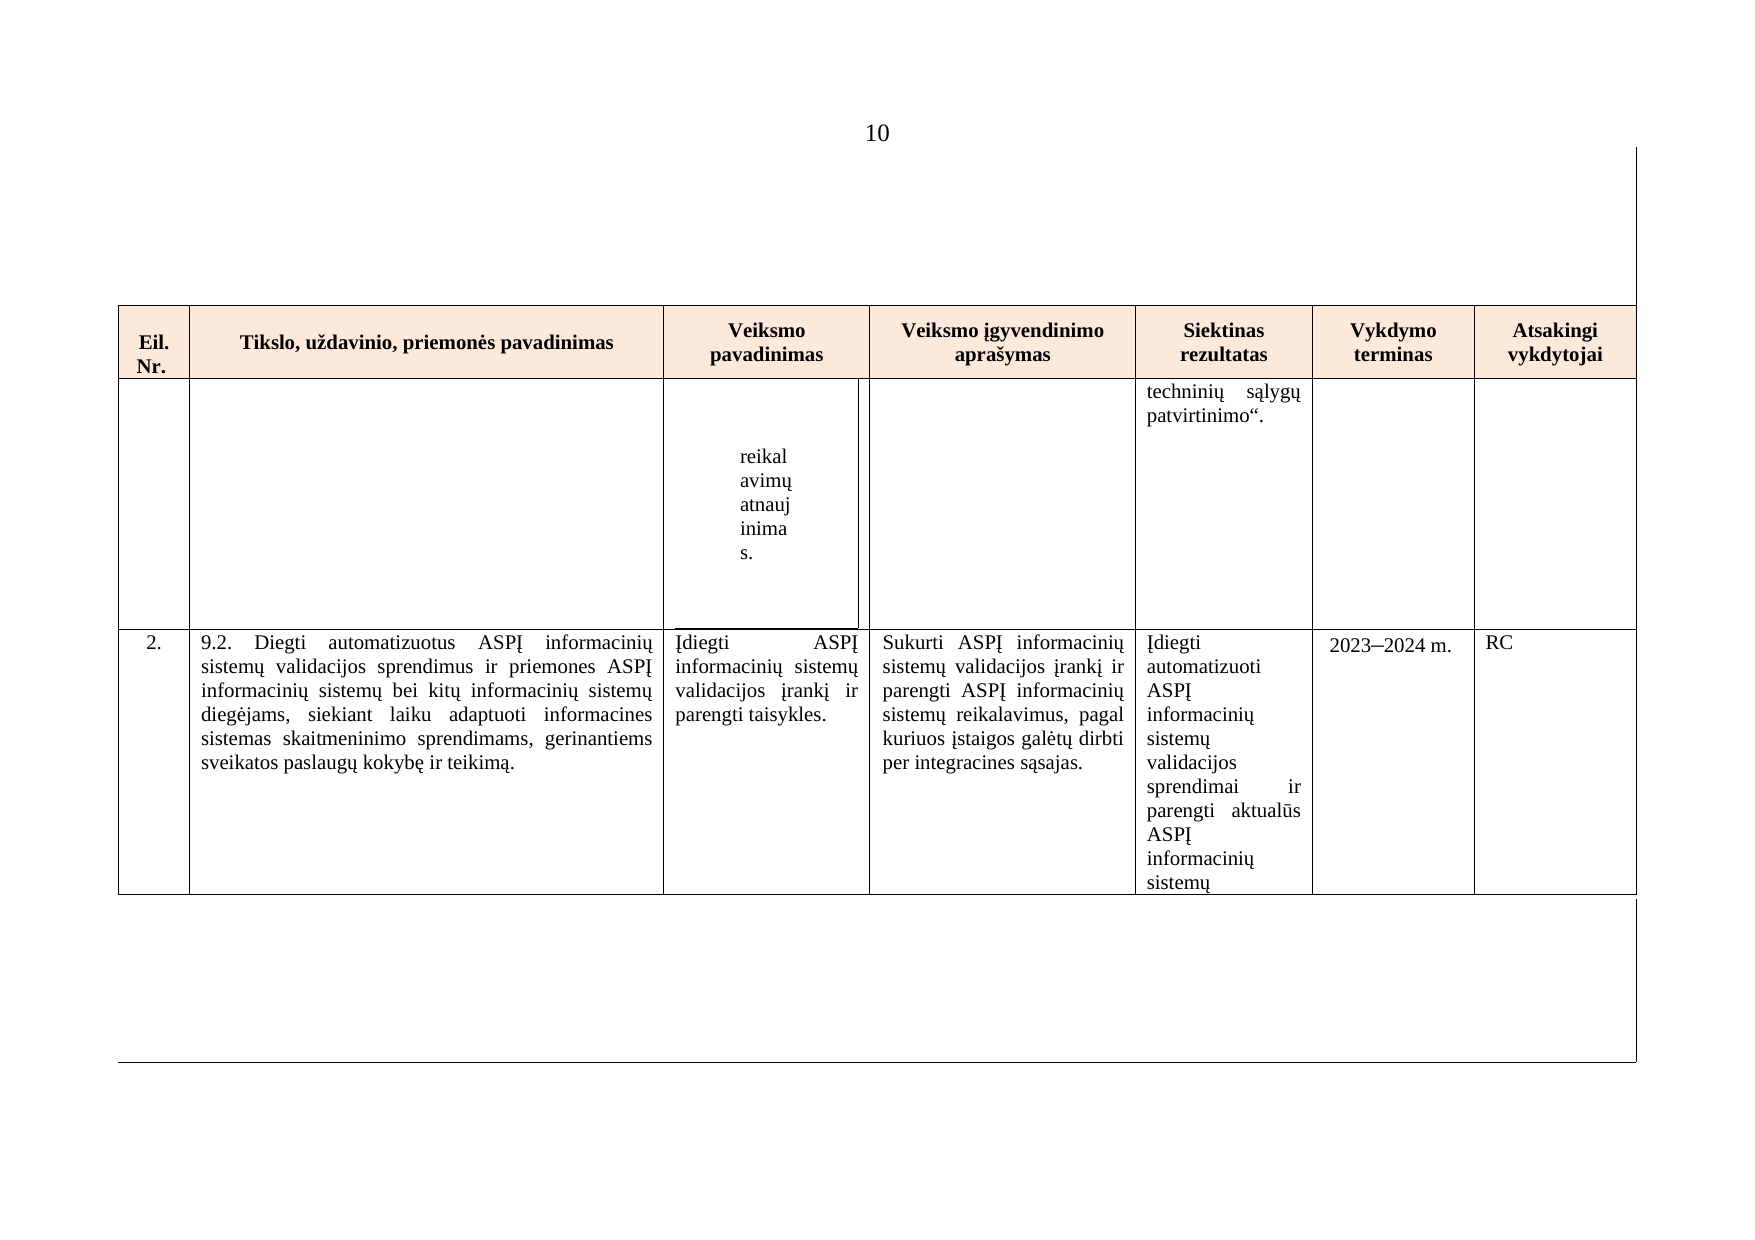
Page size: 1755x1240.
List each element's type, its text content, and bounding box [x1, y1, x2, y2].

table_header Eil. Nr. [119, 306, 189, 378]
table_cell [870, 379, 1135, 628]
table_cell Įdiegti automatizuoti ASPĮ informacinių sistemų validacijos sprendimai ir parengti aktualūs ASPĮ informacinių sistemų [1136, 630, 1312, 894]
table_header Siektinas rezultatas [1136, 306, 1312, 378]
table_cell [190, 379, 663, 628]
table_cell RC [1475, 630, 1636, 894]
table_cell [1475, 379, 1636, 628]
table_cell reikalavimų atnaujinimas. [664, 379, 858, 628]
table_cell Sukurti ASPĮ informacinių sistemų validacijos įrankį ir parengti ASPĮ informacinių sistemų reikalavimus, pagal kuriuos įstaigos galėtų dirbti per integracines sąsajas. [870, 630, 1135, 894]
table_cell 2. [119, 630, 189, 894]
table_header Veiksmo įgyvendinimo aprašymas [870, 306, 1135, 378]
table_header Veiksmo pavadinimas [664, 306, 869, 378]
table_header Tikslo, uždavinio, priemonės pavadinimas [190, 306, 663, 378]
table_header Vykdymo terminas [1313, 306, 1474, 378]
table_cell [119, 379, 189, 628]
table_cell 9.2. Diegti automatizuotus ASPĮ informacinių sistemų validacijos sprendimus ir priemones ASPĮ informacinių sistemų bei kitų informacinių sistemų diegėjams, siekiant laiku adaptuoti informacines sistemas skaitmeninimo sprendimams, gerinantiems sveikatos paslaugų kokybę ir teikimą. [190, 630, 663, 894]
table_cell [859, 379, 869, 628]
table_cell 2023–2024 m. [1313, 630, 1474, 894]
table_header Atsakingi vykdytojai [1475, 306, 1636, 378]
table_cell [1313, 379, 1474, 628]
table_cell Įdiegti ASPĮ informacinių sistemų validacijos įrankį ir parengti taisykles. [664, 630, 869, 894]
table_cell techninių sąlygų patvirtinimo“. [1136, 379, 1312, 628]
